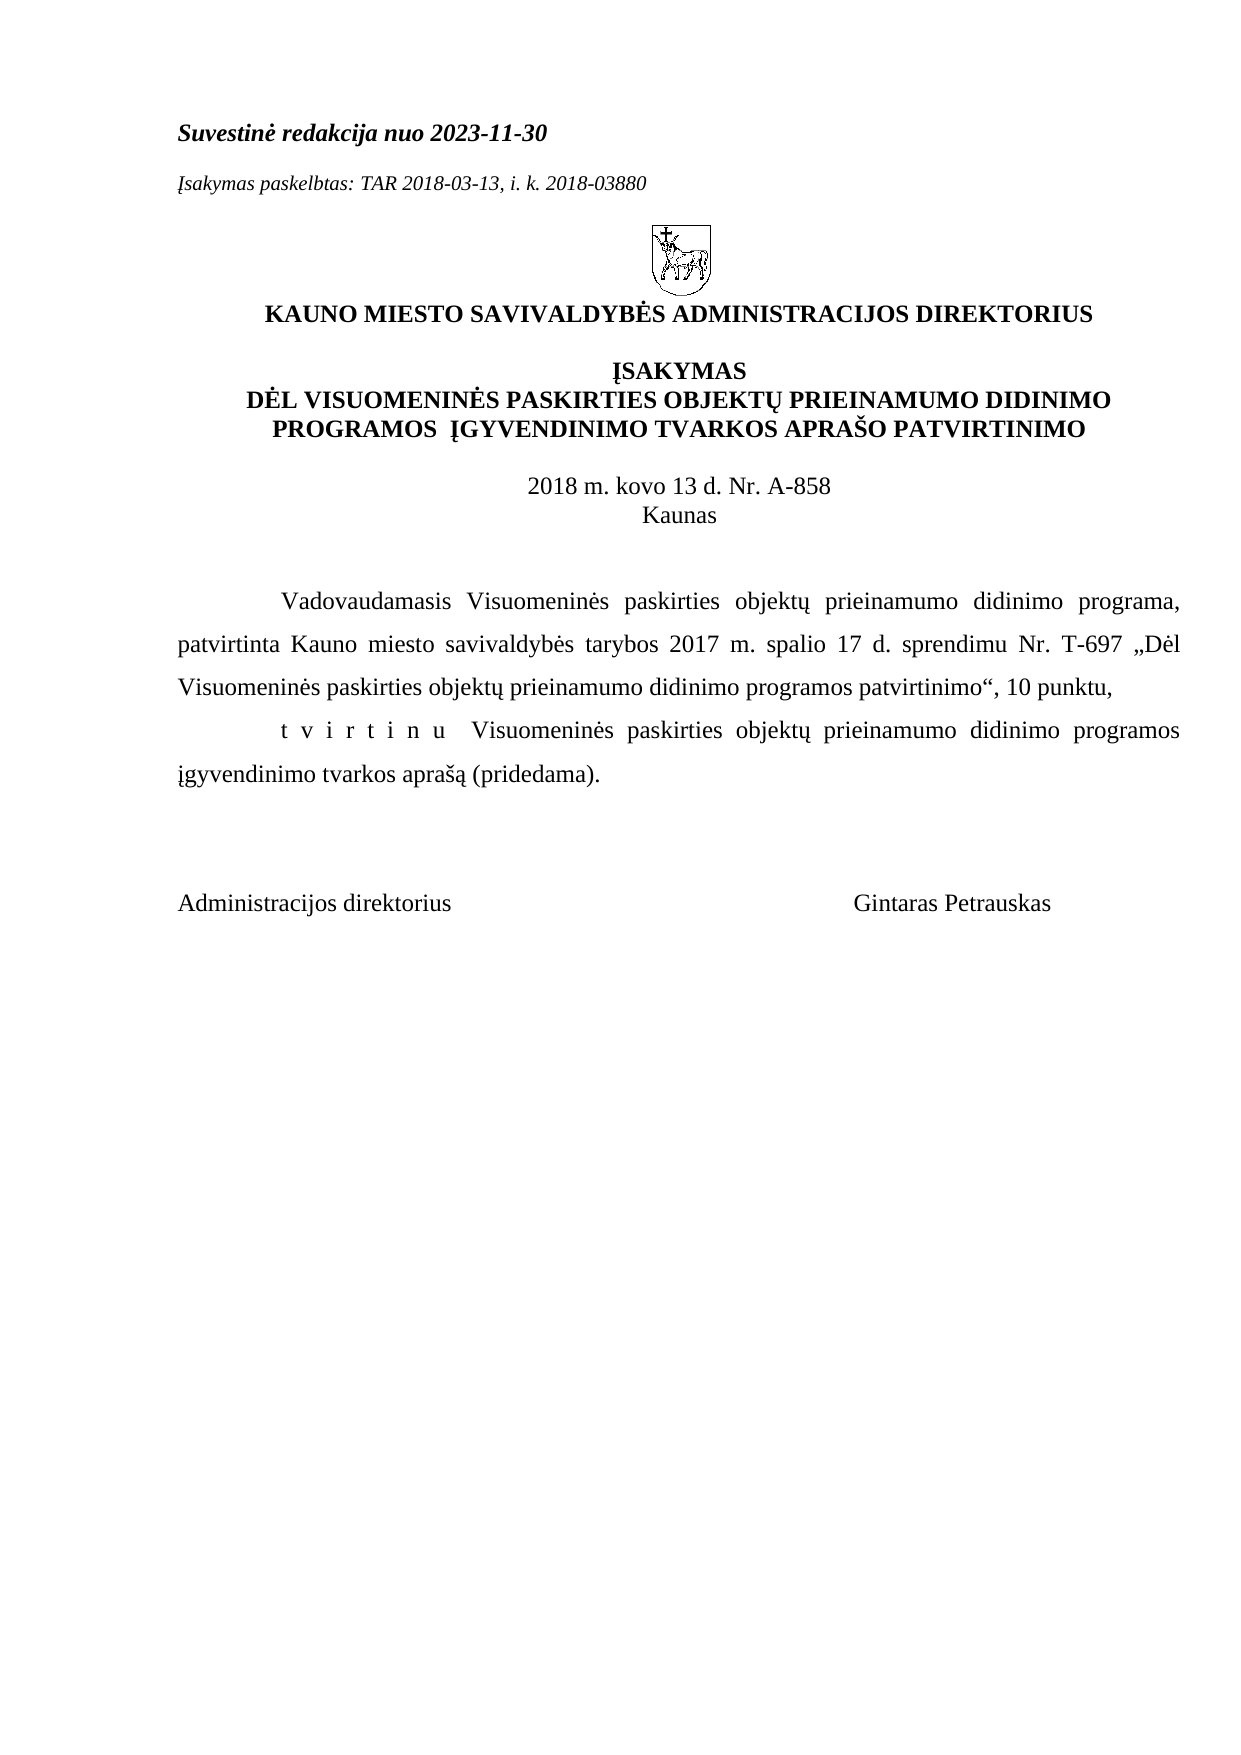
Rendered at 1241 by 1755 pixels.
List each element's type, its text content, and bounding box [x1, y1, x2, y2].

text Vadovaudamasis Visuomeninės paskirties objektų prieinamumo didinimo programa, patvirtinta Kauno miesto savivaldybės tarybos 2017 m. spalio 17 d. sprendimu Nr. T-697 „Dėl Visuomeninės paskirties objektų prieinamumo didinimo programos patvirtinimo“, 10 punktu, [177, 586, 1181, 701]
text 2018 m. kovo 13 d. Nr. A-858 [177, 471, 1181, 500]
text KAUNO MIESTO SAVIVALDYBĖS ADMINISTRACIJOS DIREKTORIUS [177, 299, 1181, 327]
text Administracijos direktorius Gintaras Petrauskas [177, 888, 1181, 917]
text DĖL VISUOMENINĖS PASKIRTIES OBJEKTŲ PRIEINAMUMO DIDINIMO PROGRAMOS ĮGYVENDINIMO TVARKOS APRAŠO PATVIRTINIMO [177, 385, 1181, 442]
text ĮSAKYMAS [177, 356, 1181, 385]
text t v i r t i n u Visuomeninės paskirties objektų prieinamumo didinimo programos įgyvendinimo tvarkos aprašą (pridedama). [177, 716, 1181, 787]
text Suvestinė redakcija nuo 2023-11-30 [177, 118, 1181, 147]
text Įsakymas paskelbtas: TAR 2018-03-13, i. k. 2018-03880 [177, 171, 1181, 195]
text Kaunas [177, 500, 1181, 529]
